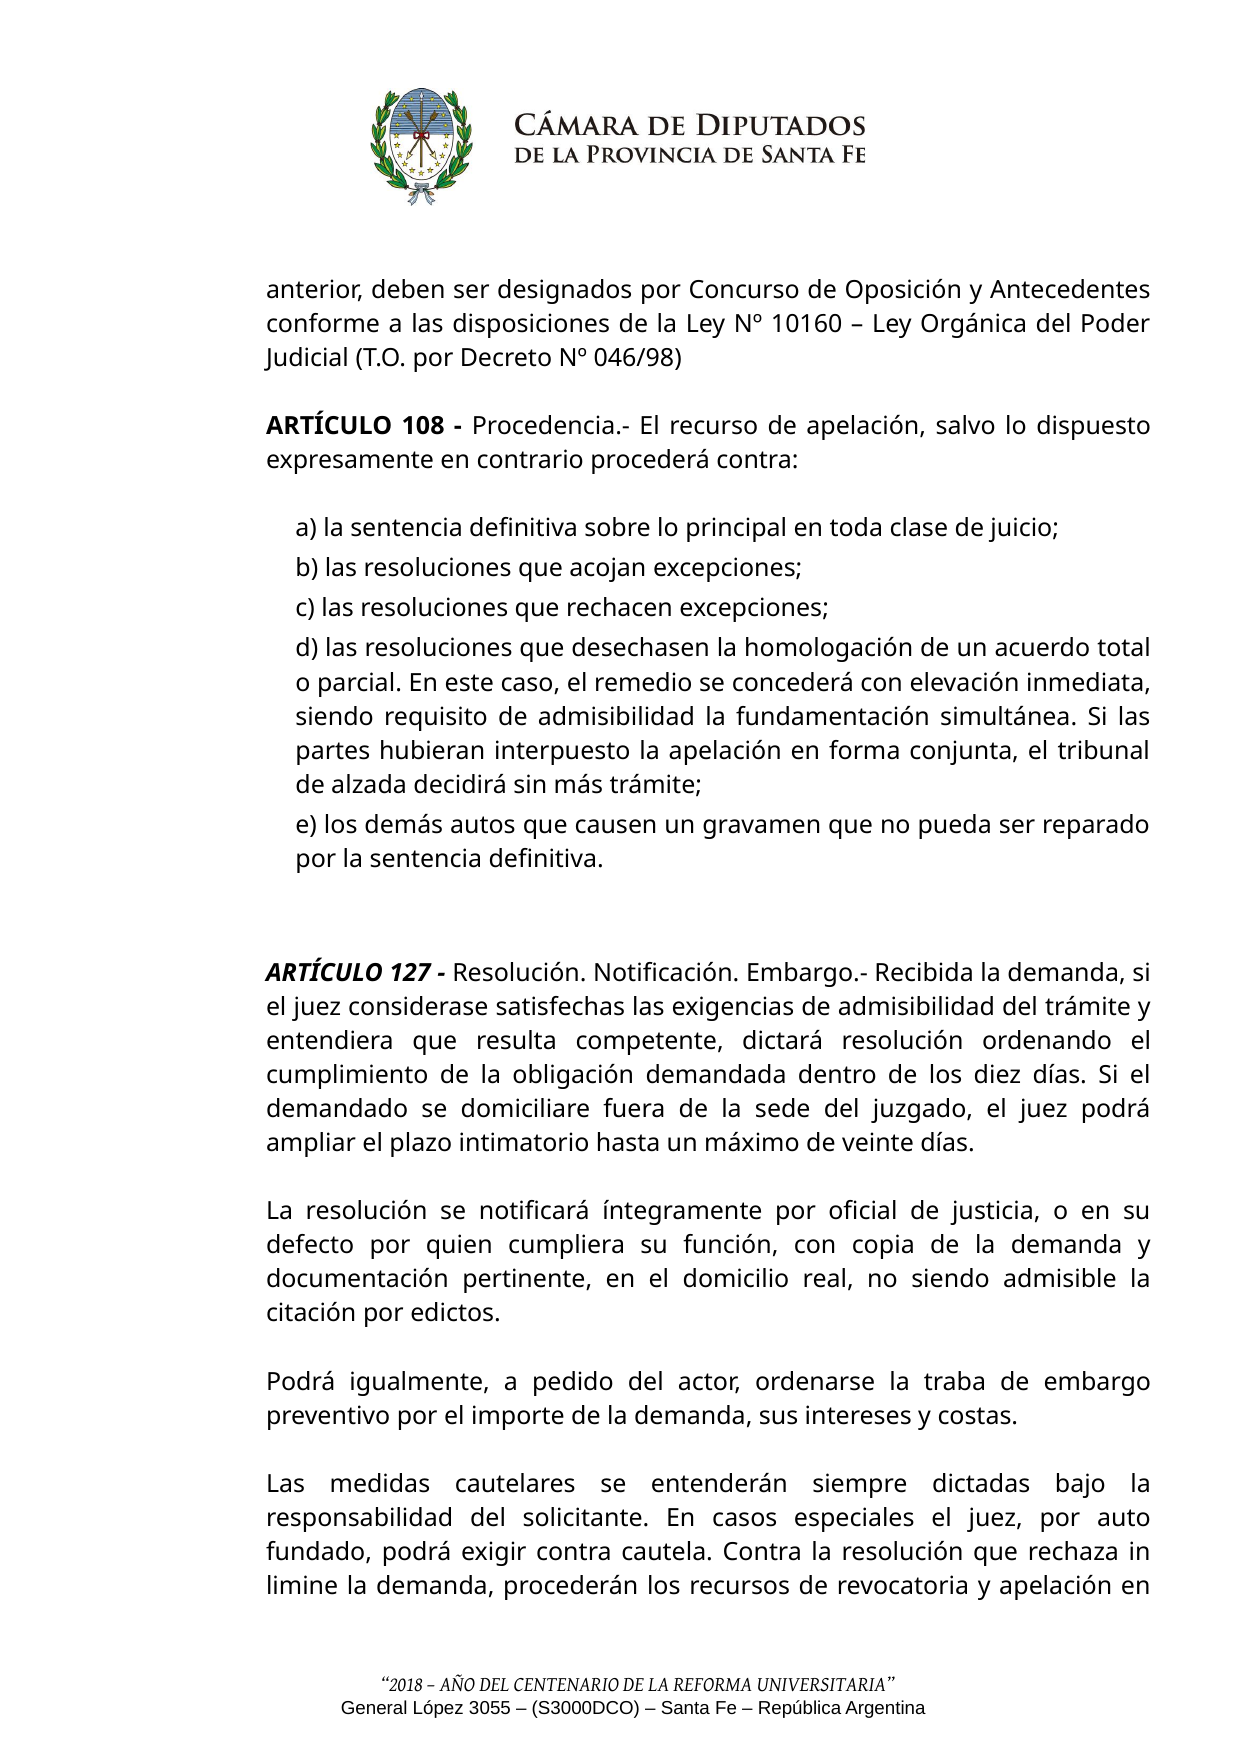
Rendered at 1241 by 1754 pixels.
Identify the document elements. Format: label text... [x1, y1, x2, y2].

text ARTÍCULO 127 - Resolución. Notificación. Embargo.- Recibida la demanda, si el juez considerase satisfechas las exigencias de admisibilidad del trámite y entendiera que resulta competente, dictará resolución ordenando el cumplimiento de la obligación demandada dentro de los diez días. Si el demandado se domiciliare fuera de la sede del juzgado, el juez podrá ampliar el plazo intimatorio hasta un máximo de veinte días. [266, 954, 1152, 1159]
text c) las resoluciones que rechacen excepciones; [295, 590, 1152, 624]
text e) los demás autos que causen un gravamen que no pueda ser reparado por la sentencia definitiva. [295, 806, 1152, 874]
picture [370, 88, 866, 210]
text Podrá igualmente, a pedido del actor, ordenarse la traba de embargo preventivo por el importe de la demanda, sus intereses y costas. [266, 1363, 1152, 1431]
text a) la sentencia definitiva sobre lo principal en toda clase de juicio; [295, 510, 1152, 544]
text La resolución se notificará íntegramente por oficial de justicia, o en su defecto por quien cumpliera su función, con copia de la demanda y documentación pertinente, en el domicilio real, no siendo admisible la citación por edictos. [266, 1193, 1152, 1329]
text Las medidas cautelares se entenderán siempre dictadas bajo la responsabilidad del solicitante. En casos especiales el juez, por auto fundado, podrá exigir contra cautela. Contra la resolución que rechaza in limine la demanda, procederán los recursos de revocatoria y apelación en [266, 1465, 1152, 1602]
text d) las resoluciones que desechasen la homologación de un acuerdo total o parcial. En este caso, el remedio se concederá con elevación inmediata, siendo requisito de admisibilidad la fundamentación simultánea. Si las partes hubieran interpuesto la apelación en forma conjunta, el tribunal de alzada decidirá sin más trámite; [295, 630, 1152, 800]
text ARTÍCULO 108 - Procedencia.- El recurso de apelación, salvo lo dispuesto expresamente en contrario procederá contra: [266, 408, 1152, 476]
text anterior, deben ser designados por Concurso de Oposición y Antecedentes conforme a las disposiciones de la Ley Nº 10160 – Ley Orgánica del Poder Judicial (T.O. por Decreto Nº 046/98) [266, 272, 1152, 374]
text b) las resoluciones que acojan excepciones; [295, 550, 1152, 584]
